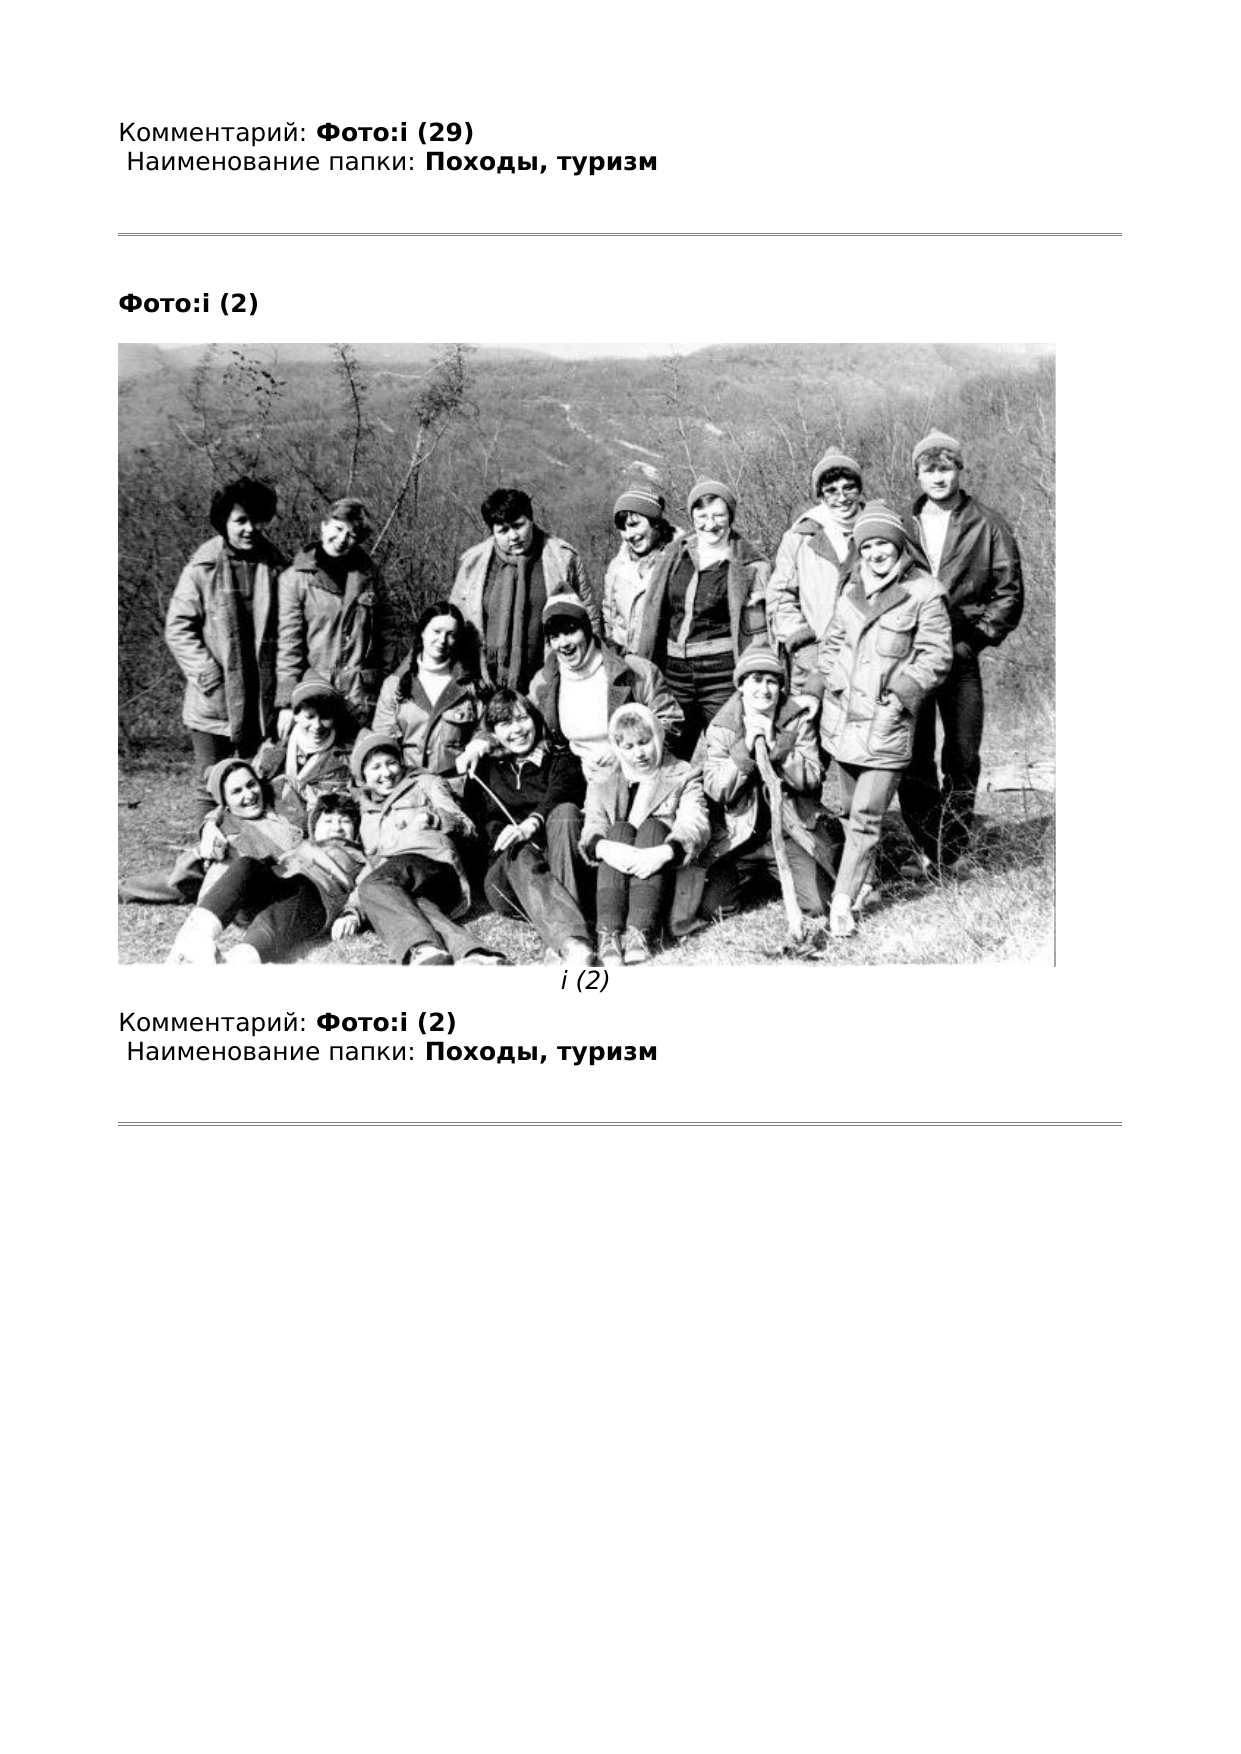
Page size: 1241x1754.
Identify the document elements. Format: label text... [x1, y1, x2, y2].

text i (2) [118, 967, 1056, 995]
picture [118, 343, 1056, 967]
text Комментарий: Фото:i (2) Наименование папки: Походы, туризм [118, 1008, 1122, 1095]
text Комментарий: Фото:i (29) Наименование папки: Походы, туризм [118, 118, 1122, 206]
subtitle Фото:i (2) [118, 289, 1122, 319]
